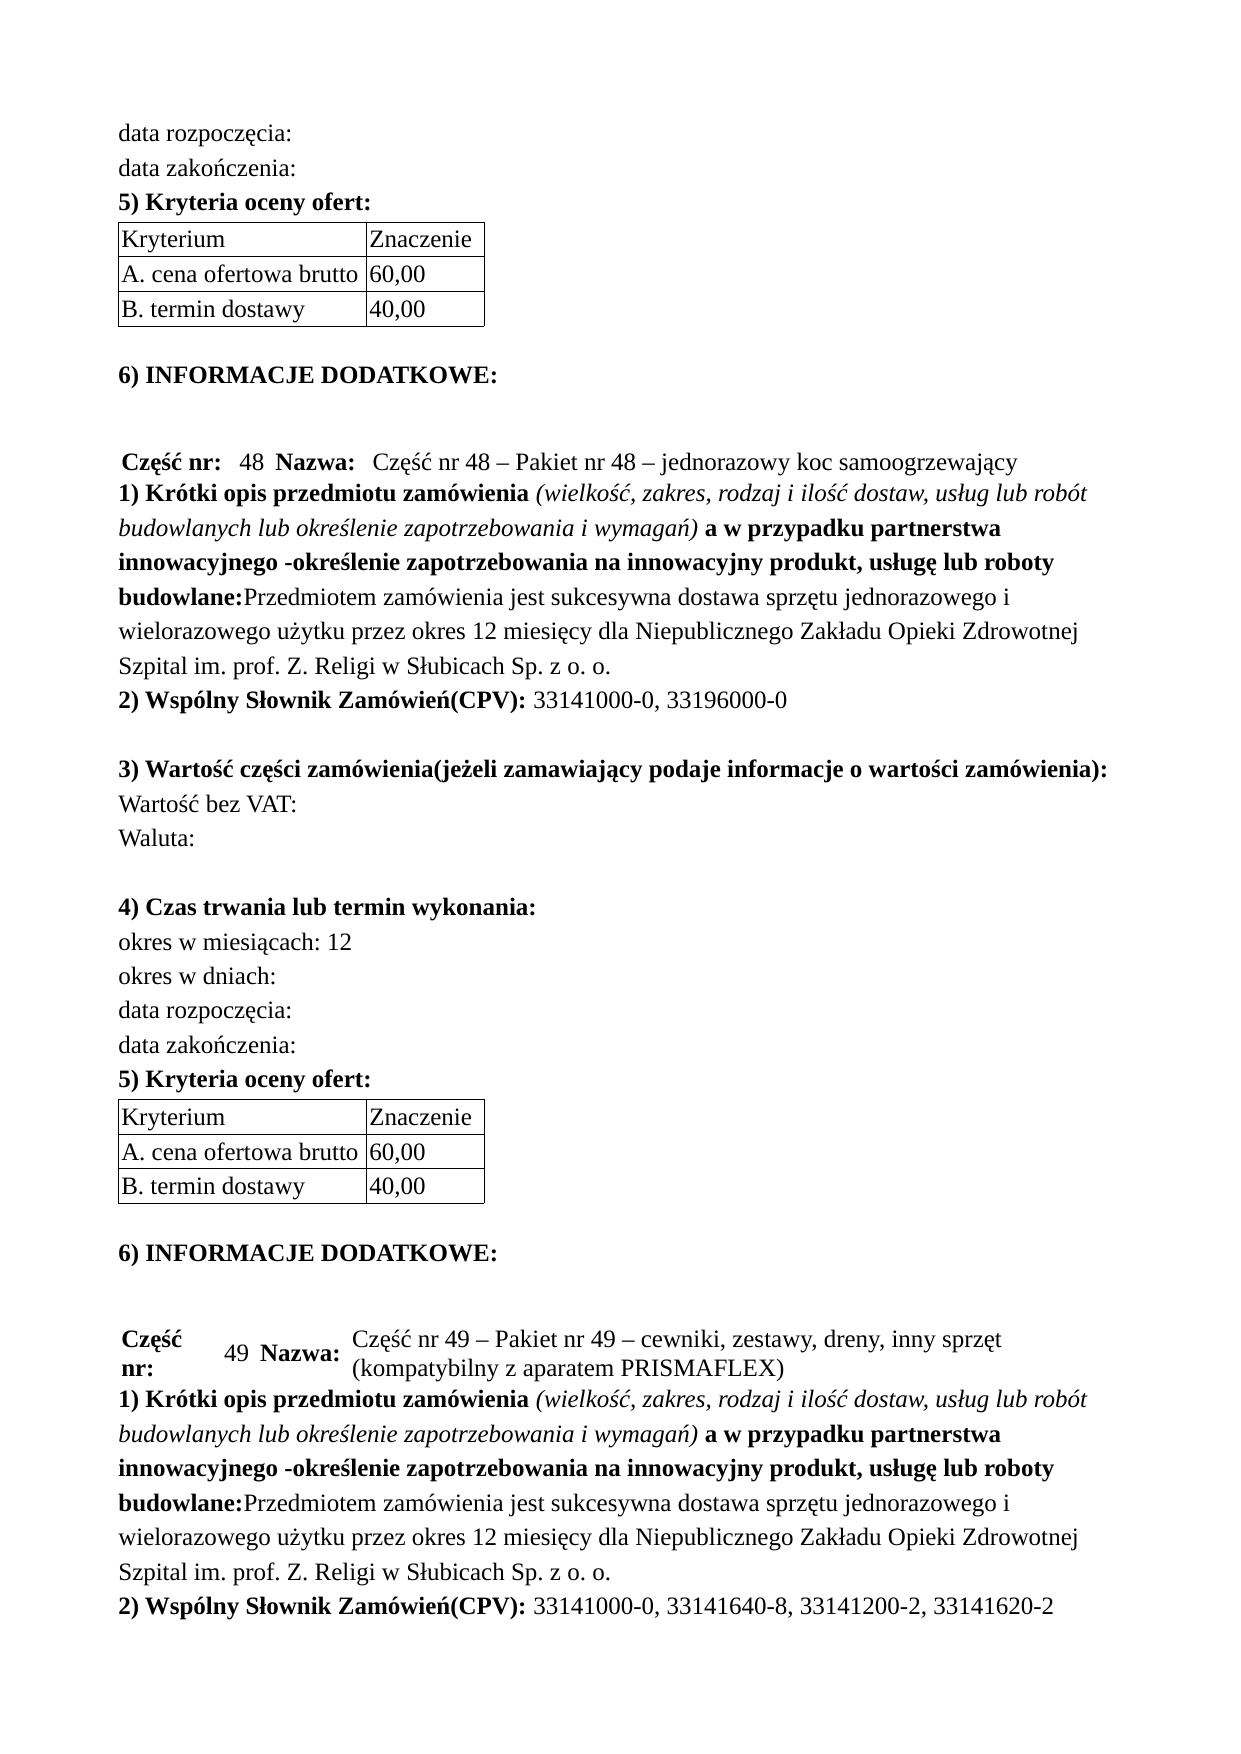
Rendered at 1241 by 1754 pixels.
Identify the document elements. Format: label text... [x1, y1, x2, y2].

table_header Nazwa: [257, 1321, 349, 1384]
table_header Kryterium [119, 1100, 366, 1134]
text 1) Krótki opis przedmiotu zamówienia (wielkość, zakres, rodzaj i ilość dostaw, usług lub robót budowlanych lub określenie zapotrzebowania i wymagań) a w przypadku partnerstwa innowacyjnego -określenie zapotrzebowania na innowacyjny produkt, usługę lub roboty budowlane:Przedmiotem zamówienia jest sukcesywna dostawa sprzętu jednorazowego i wielorazowego użytku przez okres 12 miesięcy dla Niepublicznego Zakładu Opieki Zdrowotnej Szpital im. prof. Z. Religi w Słubicach Sp. z o. o. 2) Wspólny Słownik Zamówień(CPV): 33141000-0, 33141640-8, 33141200-2, 33141620-2 [118, 1384, 1122, 1620]
text data rozpoczęcia: data zakończenia: 5) Kryteria oceny ofert: [118, 118, 1122, 216]
table_header 48 [236, 444, 272, 478]
table_cell A. cena ofertowa brutto [119, 257, 366, 291]
table_header Część nr: [118, 444, 236, 478]
table_cell 60,00 [367, 1135, 484, 1168]
table_cell 40,00 [367, 292, 484, 326]
table_cell A. cena ofertowa brutto [119, 1135, 366, 1168]
table_header Część nr: [118, 1321, 221, 1384]
table_header Nazwa: [272, 444, 369, 478]
table_cell 60,00 [367, 257, 484, 291]
table_header Znaczenie [367, 1100, 484, 1134]
text 1) Krótki opis przedmiotu zamówienia (wielkość, zakres, rodzaj i ilość dostaw, usług lub robót budowlanych lub określenie zapotrzebowania i wymagań) a w przypadku partnerstwa innowacyjnego -określenie zapotrzebowania na innowacyjny produkt, usługę lub roboty budowlane:Przedmiotem zamówienia jest sukcesywna dostawa sprzętu jednorazowego i wielorazowego użytku przez okres 12 miesięcy dla Niepublicznego Zakładu Opieki Zdrowotnej Szpital im. prof. Z. Religi w Słubicach Sp. z o. o. 2) Wspólny Słownik Zamówień(CPV): 33141000-0, 33196000-0 3) Wartość części zamówienia(jeżeli zamawiający podaje informacje o wartości zamówienia): Wartość bez VAT: Waluta: 4) Czas trwania lub termin wykonania: okres w miesiącach: 12 okres w dniach: data rozpoczęcia: data zakończenia: 5) Kryteria oceny ofert: [118, 478, 1122, 1093]
text 6) INFORMACJE DODATKOWE: [118, 1203, 1122, 1301]
table_header 49 [221, 1321, 257, 1384]
table_cell 40,00 [367, 1169, 484, 1203]
table_header Znaczenie [367, 223, 484, 256]
text 6) INFORMACJE DODATKOWE: [118, 326, 1122, 423]
table_cell B. termin dostawy [119, 1169, 366, 1203]
table_cell B. termin dostawy [119, 292, 366, 326]
table_header Kryterium [119, 223, 366, 256]
table_header Część nr 49 – Pakiet nr 49 – cewniki, zestawy, dreny, inny sprzęt (kompatybilny z aparatem PRISMAFLEX) [349, 1321, 1122, 1384]
table_header Część nr 48 – Pakiet nr 48 – jednorazowy koc samoogrzewający [369, 444, 1025, 478]
